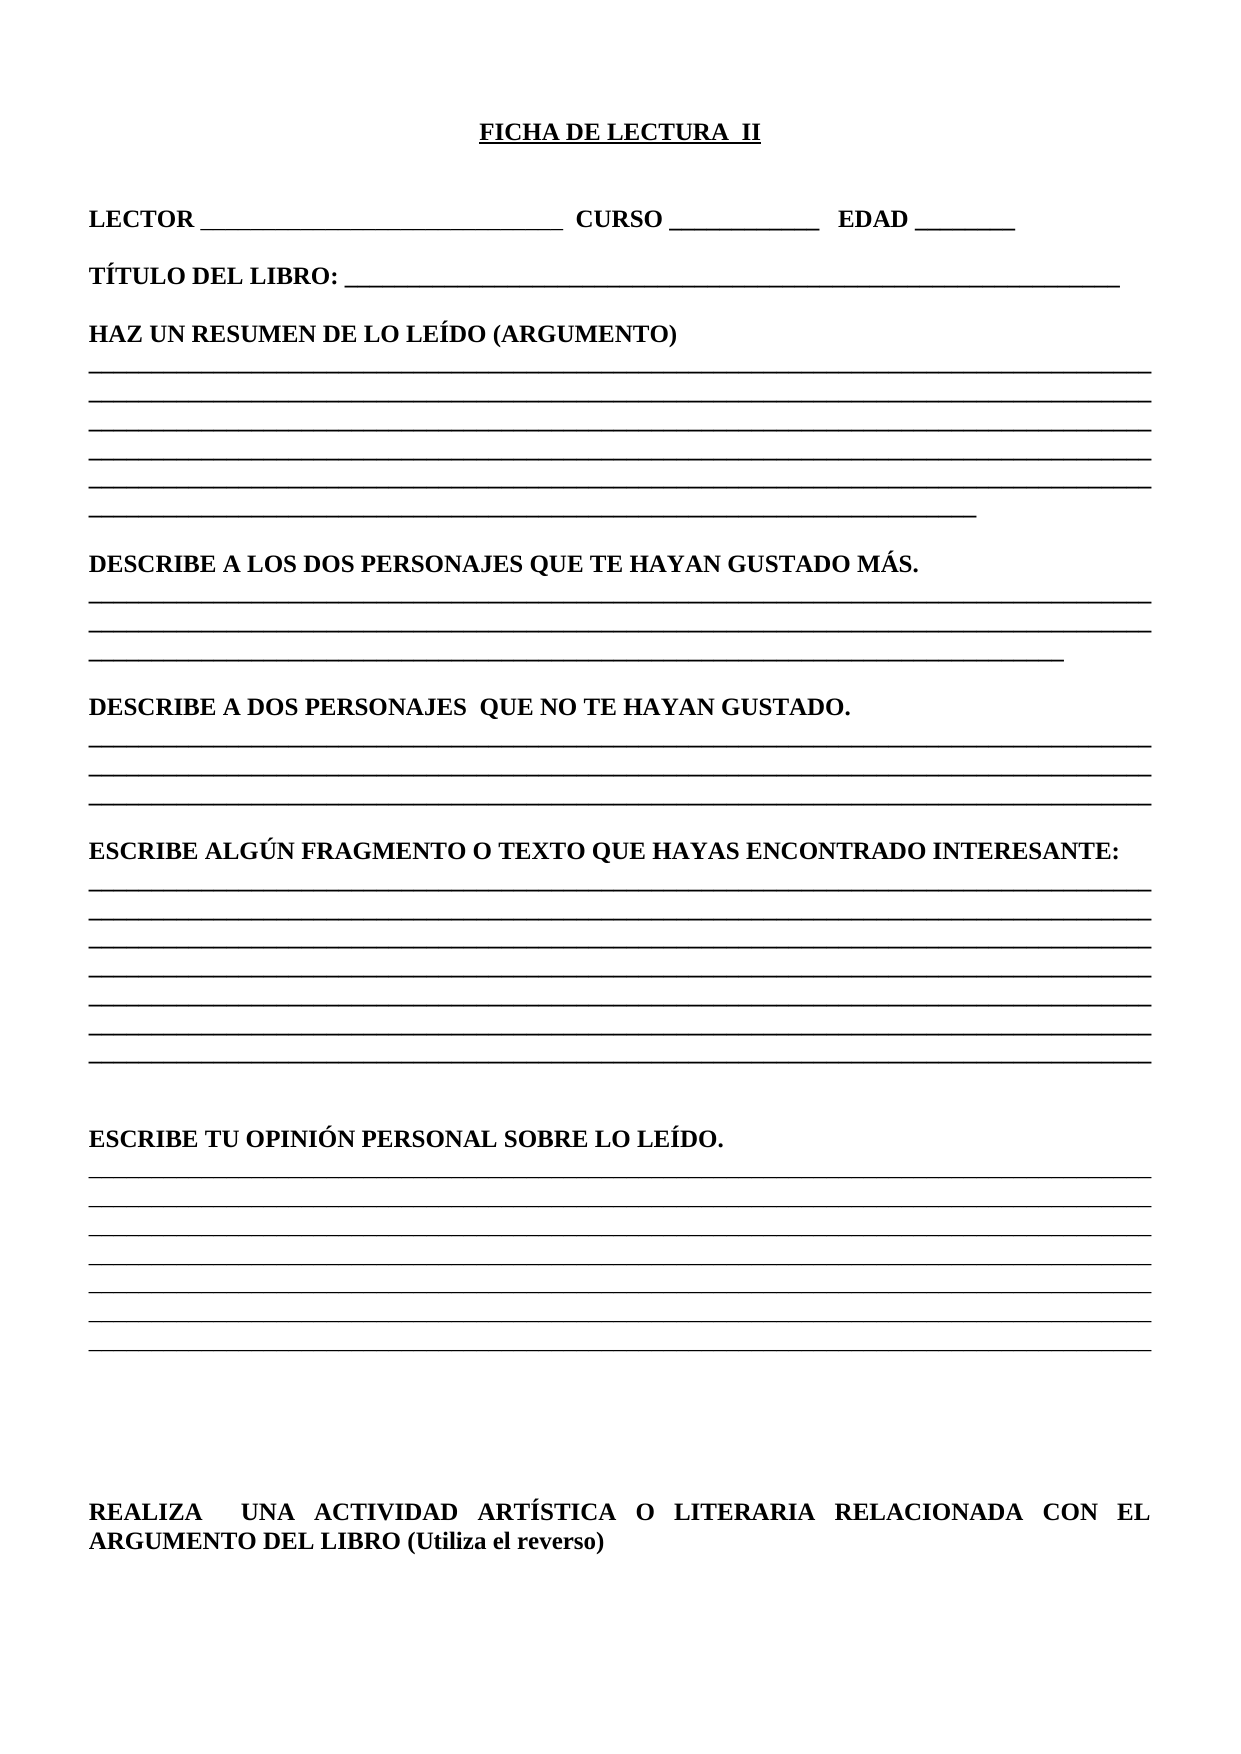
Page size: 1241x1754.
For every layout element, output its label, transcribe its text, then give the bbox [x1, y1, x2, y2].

text _____________________________________________________________________________________ [89, 1267, 1152, 1296]
subtitle TÍTULO DEL LIBRO: ______________________________________________________________ [89, 261, 1152, 290]
text _____________________________________________________________________________________ [89, 1239, 1152, 1267]
text LECTOR _____________________________ CURSO ____________ EDAD ________ [89, 204, 1152, 232]
subtitle FICHA DE LECTURA II [89, 117, 1152, 146]
subtitle DESCRIBE A DOS PERSONAJES QUE NO TE HAYAN GUSTADO. [89, 692, 1152, 721]
text _____________________________________________________________________________________ [89, 951, 1152, 980]
text _______________________________________________________________________________________________________________________________________________________________________________________________________________________________________________________________ [89, 865, 1152, 951]
text HAZ UN RESUMEN DE LO LEÍDO (ARGUMENTO) ________________________________________________________________________________________________________________________________________________________________________________________________________________________________________________________________________________________________________________________________________________________________________________________________________________________________________________________________________________________________________________ [89, 319, 1152, 520]
subtitle ESCRIBE TU OPINIÓN PERSONAL SOBRE LO LEÍDO. [89, 1124, 1152, 1152]
text _______________________________________________________________________________________________________________________________________________________________________________________________________________________________________________________________ [89, 1152, 1154, 1239]
subtitle DESCRIBE A LOS DOS PERSONAJES QUE TE HAYAN GUSTADO MÁS. [89, 549, 1152, 577]
text REALIZA UNA ACTIVIDAD ARTÍSTICA O LITERARIA RELACIONADA CON EL ARGUMENTO DEL LIBRO (Utiliza el reverso) [89, 1497, 1152, 1555]
text _____________________________________________________________________________________ [89, 980, 1152, 1009]
text ________________________________________________________________________________________________________________________________________________________________________________________________________________________________________________________ [89, 577, 1152, 664]
text _____________________________________________________________________________________ [89, 1325, 1152, 1354]
text ESCRIBE ALGÚN FRAGMENTO O TEXTO QUE HAYAS ENCONTRADO INTERESANTE: [89, 836, 1152, 865]
text _____________________________________________________________________________________ [89, 1296, 1152, 1325]
text __________________________________________________________________________________________________________________________________________________________________________ [89, 1009, 1152, 1066]
text _______________________________________________________________________________________________________________________________________________________________________________________________________________________________________________________________ [89, 721, 1152, 807]
